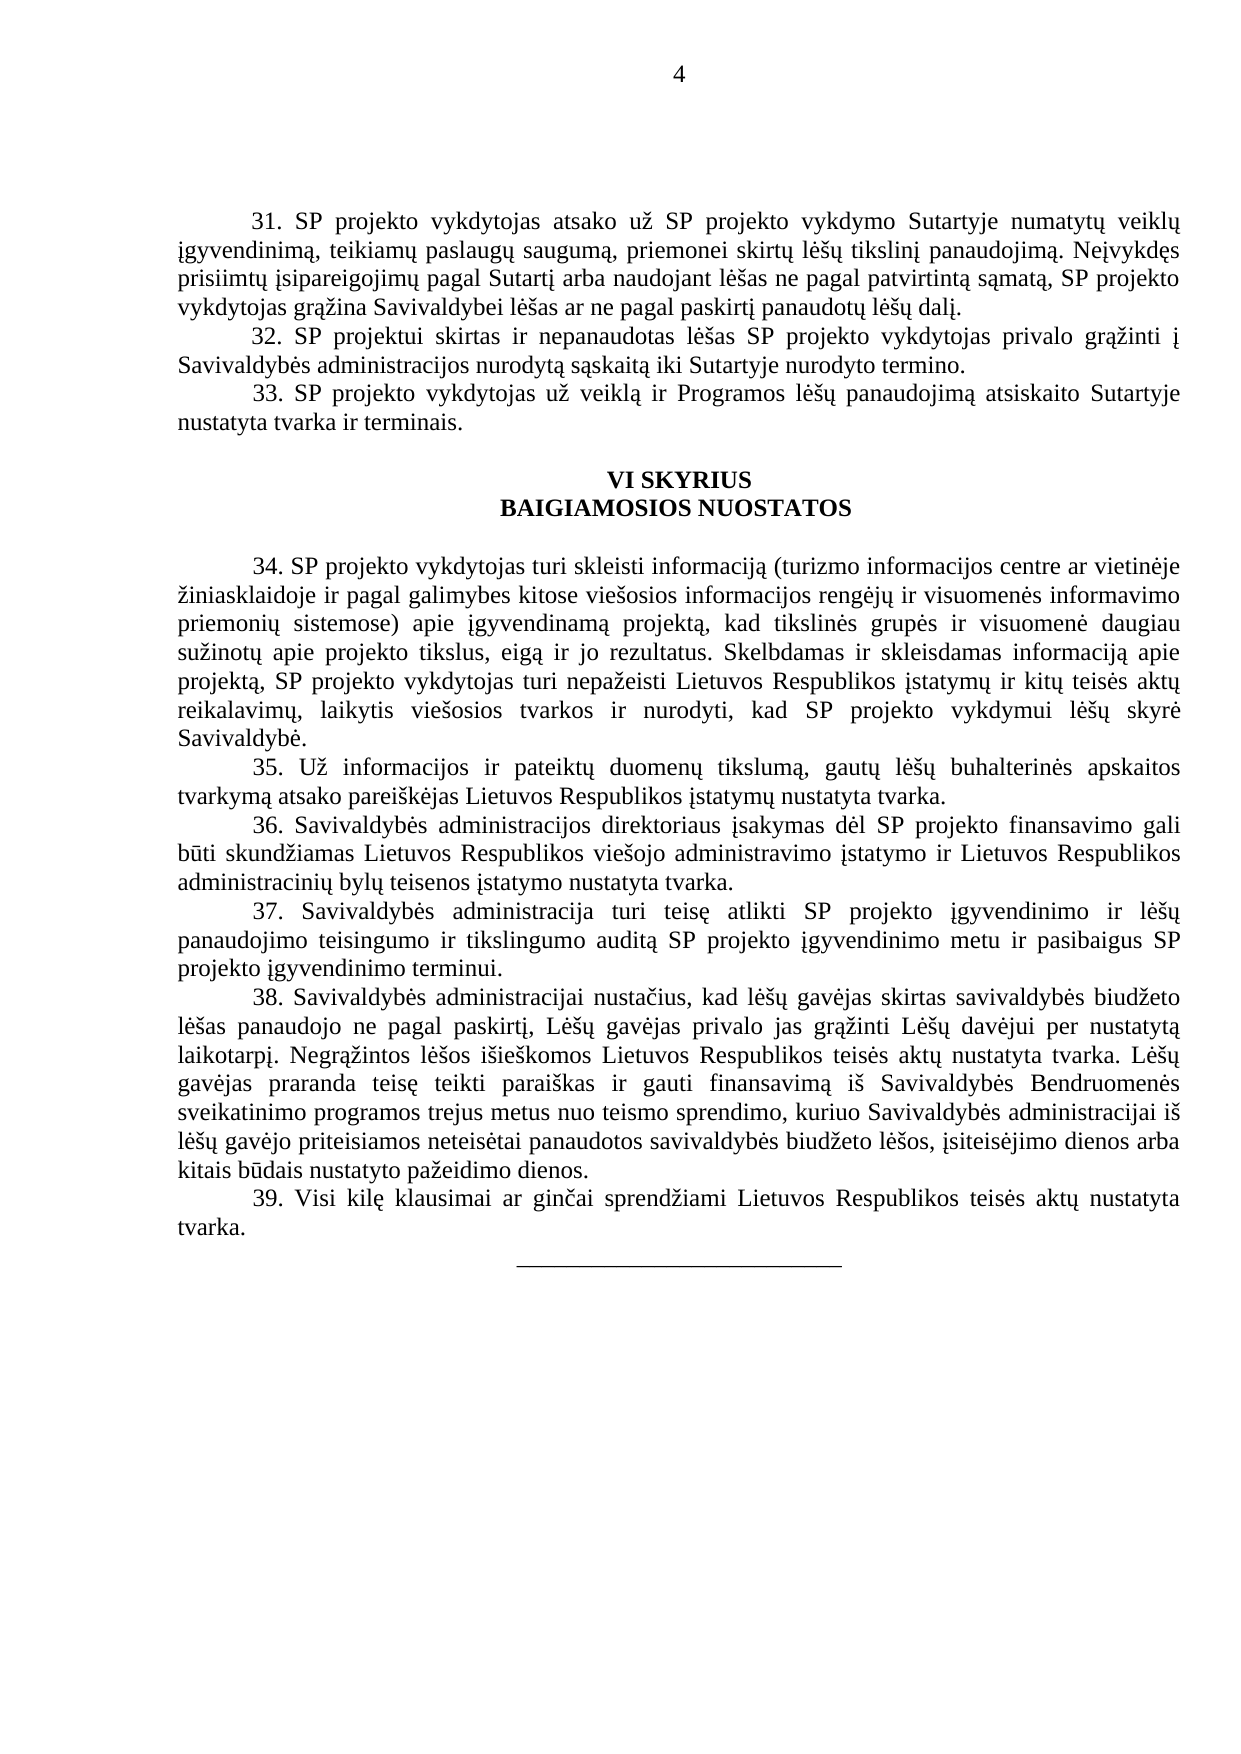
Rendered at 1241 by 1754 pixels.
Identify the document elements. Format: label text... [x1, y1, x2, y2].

text 34. SP projekto vykdytojas turi skleisti informaciją (turizmo informacijos centre ar vietinėje žiniasklaidoje ir pagal galimybes kitose viešosios informacijos rengėjų ir visuomenės informavimo priemonių sistemose) apie įgyvendinamą projektą, kad tikslinės grupės ir visuomenė daugiau sužinotų apie projekto tikslus, eigą ir jo rezultatus. Skelbdamas ir skleisdamas informaciją apie projektą, SP projekto vykdytojas turi nepažeisti Lietuvos Respublikos įstatymų ir kitų teisės aktų reikalavimų, laikytis viešosios tvarkos ir nurodyti, kad SP projekto vykdymui lėšų skyrė Savivaldybė. [177, 551, 1181, 752]
text VI SKYRIUS [177, 465, 1181, 493]
text BAIGIAMOSIOS NUOSTATOS [177, 493, 1181, 522]
text 32. SP projektui skirtas ir nepanaudotas lėšas SP projekto vykdytojas privalo grąžinti į Savivaldybės administracijos nurodytą sąskaitą iki Sutartyje nurodyto termino. [177, 321, 1181, 378]
text 37. Savivaldybės administracija turi teisę atlikti SP projekto įgyvendinimo ir lėšų panaudojimo teisingumo ir tikslingumo auditą SP projekto įgyvendinimo metu ir pasibaigus SP projekto įgyvendinimo terminui. [177, 896, 1181, 982]
text 38. Savivaldybės administracijai nustačius, kad lėšų gavėjas skirtas savivaldybės biudžeto lėšas panaudojo ne pagal paskirtį, Lėšų gavėjas privalo jas grąžinti Lėšų davėjui per nustatytą laikotarpį. Negrąžintos lėšos išieškomos Lietuvos Respublikos teisės aktų nustatyta tvarka. Lėšų gavėjas praranda teisę teikti paraiškas ir gauti finansavimą iš Savivaldybės Bendruomenės sveikatinimo programos trejus metus nuo teismo sprendimo, kuriuo Savivaldybės administracijai iš lėšų gavėjo priteisiamos neteisėtai panaudotos savivaldybės biudžeto lėšos, įsiteisėjimo dienos arba kitais būdais nustatyto pažeidimo dienos. [177, 982, 1181, 1183]
text 33. SP projekto vykdytojas už veiklą ir Programos lėšų panaudojimą atsiskaito Sutartyje nustatyta tvarka ir terminais. [177, 378, 1181, 436]
text 31. SP projekto vykdytojas atsako už SP projekto vykdymo Sutartyje numatytų veiklų įgyvendinimą, teikiamų paslaugų saugumą, priemonei skirtų lėšų tikslinį panaudojimą. Neįvykdęs prisiimtų įsipareigojimų pagal Sutartį arba naudojant lėšas ne pagal patvirtintą sąmatą, SP projekto vykdytojas grąžina Savivaldybei lėšas ar ne pagal paskirtį panaudotų lėšų dalį. [177, 206, 1181, 321]
text 39. Visi kilę klausimai ar ginčai sprendžiami Lietuvos Respublikos teisės aktų nustatyta tvarka. [177, 1183, 1181, 1241]
text __________________________ [177, 1241, 1181, 1270]
text 36. Savivaldybės administracijos direktoriaus įsakymas dėl SP projekto finansavimo gali būti skundžiamas Lietuvos Respublikos viešojo administravimo įstatymo ir Lietuvos Respublikos administracinių bylų teisenos įstatymo nustatyta tvarka. [177, 810, 1181, 896]
text 35. Už informacijos ir pateiktų duomenų tikslumą, gautų lėšų buhalterinės apskaitos tvarkymą atsako pareiškėjas Lietuvos Respublikos įstatymų nustatyta tvarka. [177, 752, 1181, 810]
